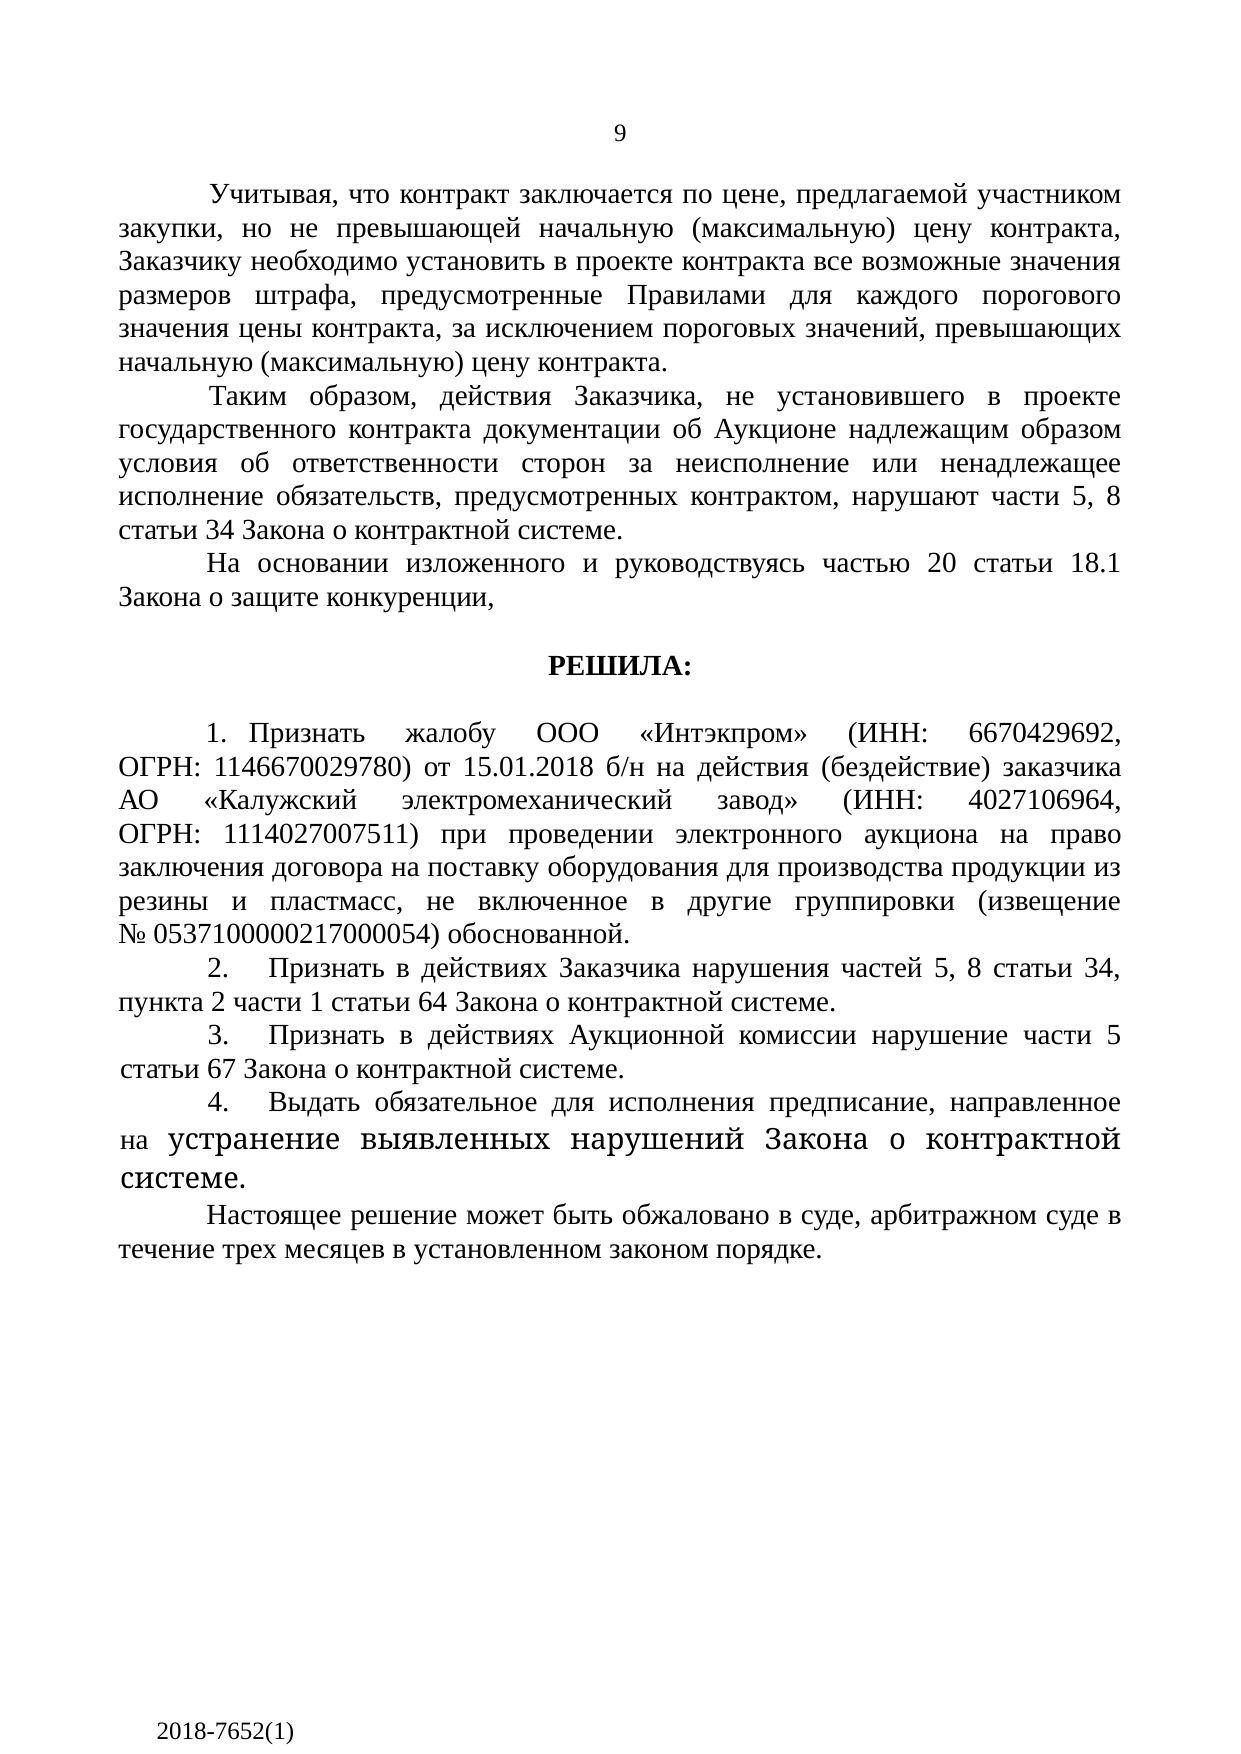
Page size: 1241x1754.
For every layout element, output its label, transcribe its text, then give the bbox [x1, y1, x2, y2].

text На основании изложенного и руководствуясь частью 20 статьи 18.1 Закона о защите конкуренции, [118, 545, 1122, 612]
text Таким образом, действия Заказчика, не установившего в проекте государственного контракта документации об Аукционе надлежащим образом условия об ответственности сторон за неисполнение или ненадлежащее исполнение обязательств, предусмотренных контрактом, нарушают части 5, 8 статьи 34 Закона о контрактной системе. [118, 378, 1122, 545]
text Учитывая, что контракт заключается по цене, предлагаемой участником закупки, но не превышающей начальную (максимальную) цену контракта, Заказчику необходимо установить в проекте контракта все возможные значения размеров штрафа, предусмотренные Правилами для каждого порогового значения цены контракта, за исключением пороговых значений, превышающих начальную (максимальную) цену контракта. [118, 176, 1122, 378]
list Признать в действиях Аукционной комиссии нарушение части 5 статьи 67 Закона о контрактной системе. [120, 1017, 1122, 1084]
list Выдать обязательное для исполнения предписание, направленное на устранение выявленных нарушений Закона о контрактной системе. [120, 1084, 1122, 1197]
text РЕШИЛА: [118, 648, 1122, 682]
text Настоящее решение может быть обжаловано в суде, арбитражном суде в течение трех месяцев в установленном законом порядке. [118, 1197, 1122, 1264]
list Признать в действиях Заказчика нарушения частей 5, 8 статьи 34, пункта 2 части 1 статьи 64 Закона о контрактной системе. [118, 950, 1122, 1017]
list Признать жалобу ООО «Интэкпром» (ИНН: 6670429692, ОГРН: 1146670029780) от 15.01.2018 б/н на действия (бездействие) заказчика АО «Калужский электромеханический завод» (ИНН: 4027106964, ОГРН: 1114027007511) при проведении электронного аукциона на право заключения договора на поставку оборудования для производства продукции из резины и пластмасс, не включенное в другие группировки (извещение № 0537100000217000054) обоснованной. [118, 715, 1122, 950]
